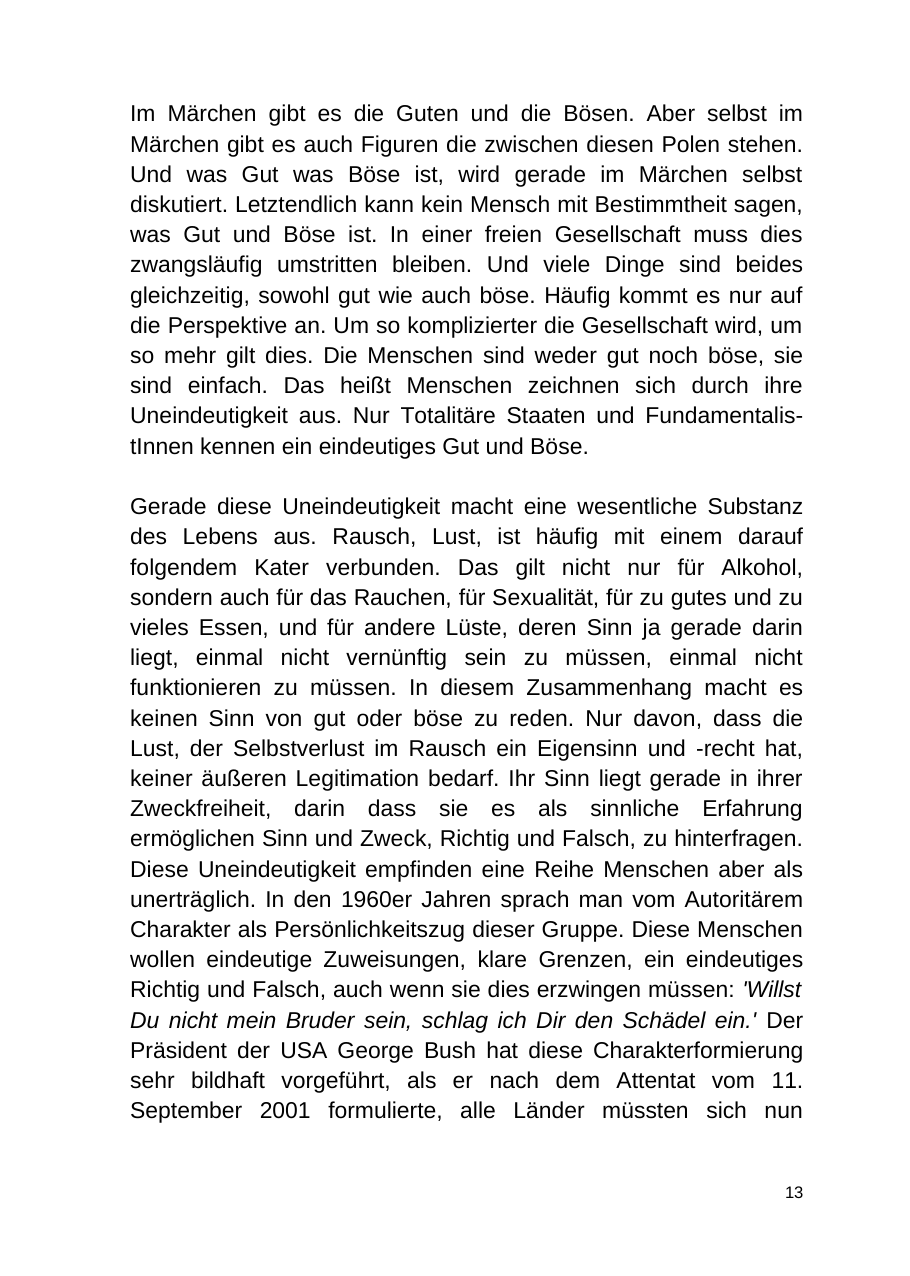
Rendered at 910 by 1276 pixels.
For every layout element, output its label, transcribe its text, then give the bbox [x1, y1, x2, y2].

text Gerade diese Uneindeutigkeit macht eine wesentliche Substanz des Lebens aus. Rausch, Lust, ist häufig mit einem darauf folgendem Kater verbunden. Das gilt nicht nur für Alkohol, sondern auch für das Rauchen, für Sexualität, für zu gutes und zu vieles Essen, und für andere Lüste, deren Sinn ja gerade darin liegt, einmal nicht vernünftig sein zu müssen, einmal nicht funktionieren zu müssen. In diesem Zusammenhang macht es keinen Sinn von gut oder böse zu reden. Nur davon, dass die Lust, der Selbstverlust im Rausch ein Eigensinn und -recht hat, keiner äußeren Legitimation bedarf. Ihr Sinn liegt gerade in ihrer Zweckfreiheit, darin dass sie es als sinnliche Erfahrung ermöglichen Sinn und Zweck, Richtig und Falsch, zu hinterfragen. Diese Uneindeutigkeit empfinden eine Reihe Menschen aber als unerträglich. In den 1960er Jahren sprach man vom Autoritärem Charakter als Persönlichkeitszug dieser Gruppe. Diese Menschen wollen eindeutige Zuweisungen, klare Grenzen, ein eindeutiges Richtig und Falsch, auch wenn sie dies erzwingen müssen: 'Willst Du nicht mein Bruder sein, schlag ich Dir den Schädel ein.' Der Präsident der USA George Bush hat diese Charakterformierung sehr bildhaft vorgeführt, als er nach dem Attentat vom 11. September 2001 formulierte, alle Länder müssten sich nun [130, 493, 803, 1124]
text Im Märchen gibt es die Guten und die Bösen. Aber selbst im Märchen gibt es auch Figuren die zwischen diesen Polen stehen. Und was Gut was Böse ist, wird gerade im Märchen selbst diskutiert. Letztendlich kann kein Mensch mit Bestimmtheit sagen, was Gut und Böse ist. In einer freien Gesellschaft muss dies zwangsläufig umstritten bleiben. Und viele Dinge sind beides gleichzeitig, sowohl gut wie auch böse. Häufig kommt es nur auf die Perspektive an. Um so komplizierter die Gesellschaft wird, um so mehr gilt dies. Die Menschen sind weder gut noch böse, sie sind einfach. Das heißt Menschen zeichnen sich durch ihre Uneindeutigkeit aus. Nur Totalitäre Staaten und Fundamentalis-tInnen kennen ein eindeutiges Gut und Böse. [130, 100, 803, 459]
